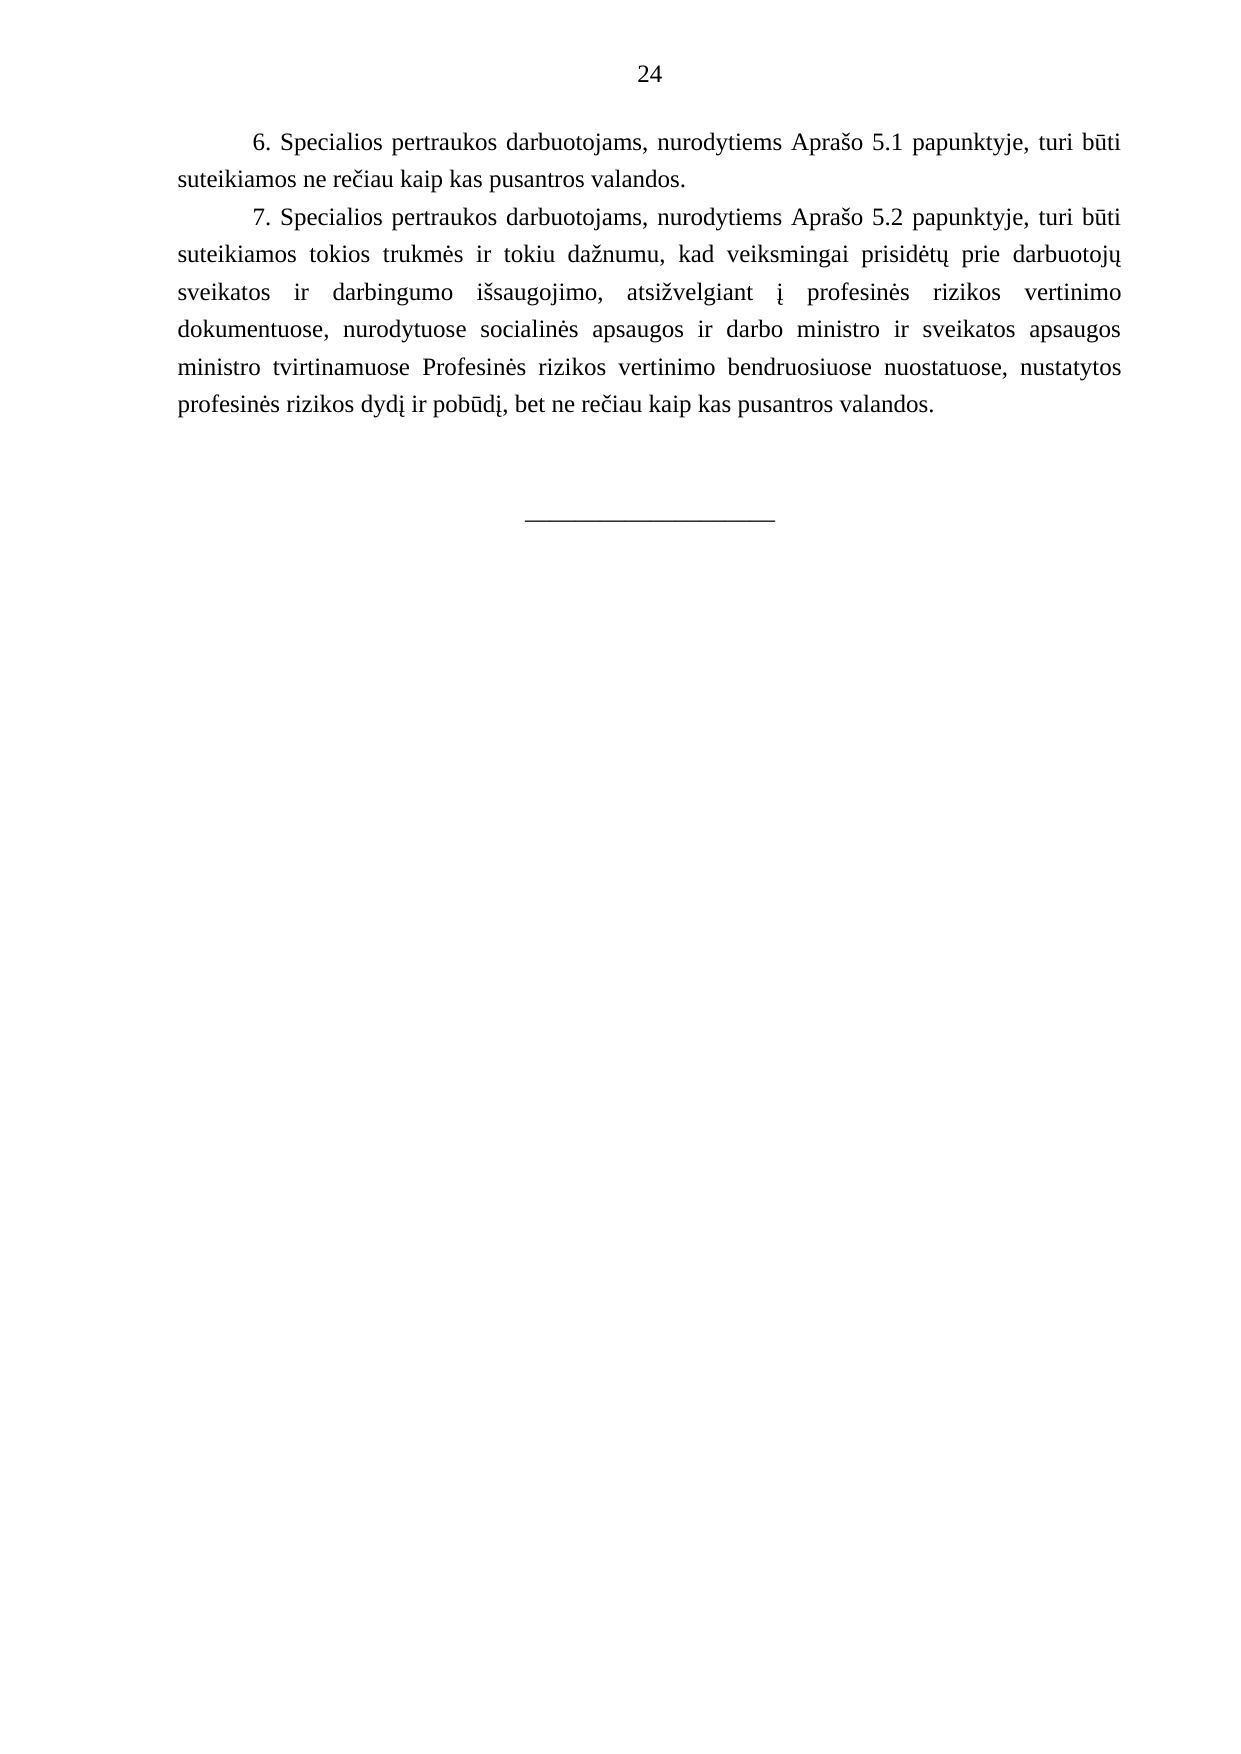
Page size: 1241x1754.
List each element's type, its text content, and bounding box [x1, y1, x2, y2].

text –––––––––––––––––––– [177, 504, 1122, 533]
text 7. Specialios pertraukos darbuotojams, nurodytiems Aprašo 5.2 papunktyje, turi būti suteikiamos tokios trukmės ir tokiu dažnumu, kad veiksmingai prisidėtų prie darbuotojų sveikatos ir darbingumo išsaugojimo, atsižvelgiant į profesinės rizikos vertinimo dokumentuose, nurodytuose socialinės apsaugos ir darbo ministro ir sveikatos apsaugos ministro tvirtinamuose Profesinės rizikos vertinimo bendruosiuose nuostatuose, nustatytos profesinės rizikos dydį ir pobūdį, bet ne rečiau kaip kas pusantros valandos. [177, 193, 1122, 418]
text 6. Specialios pertraukos darbuotojams, nurodytiems Aprašo 5.1 papunktyje, turi būti suteikiamos ne rečiau kaip kas pusantros valandos. [177, 118, 1122, 193]
